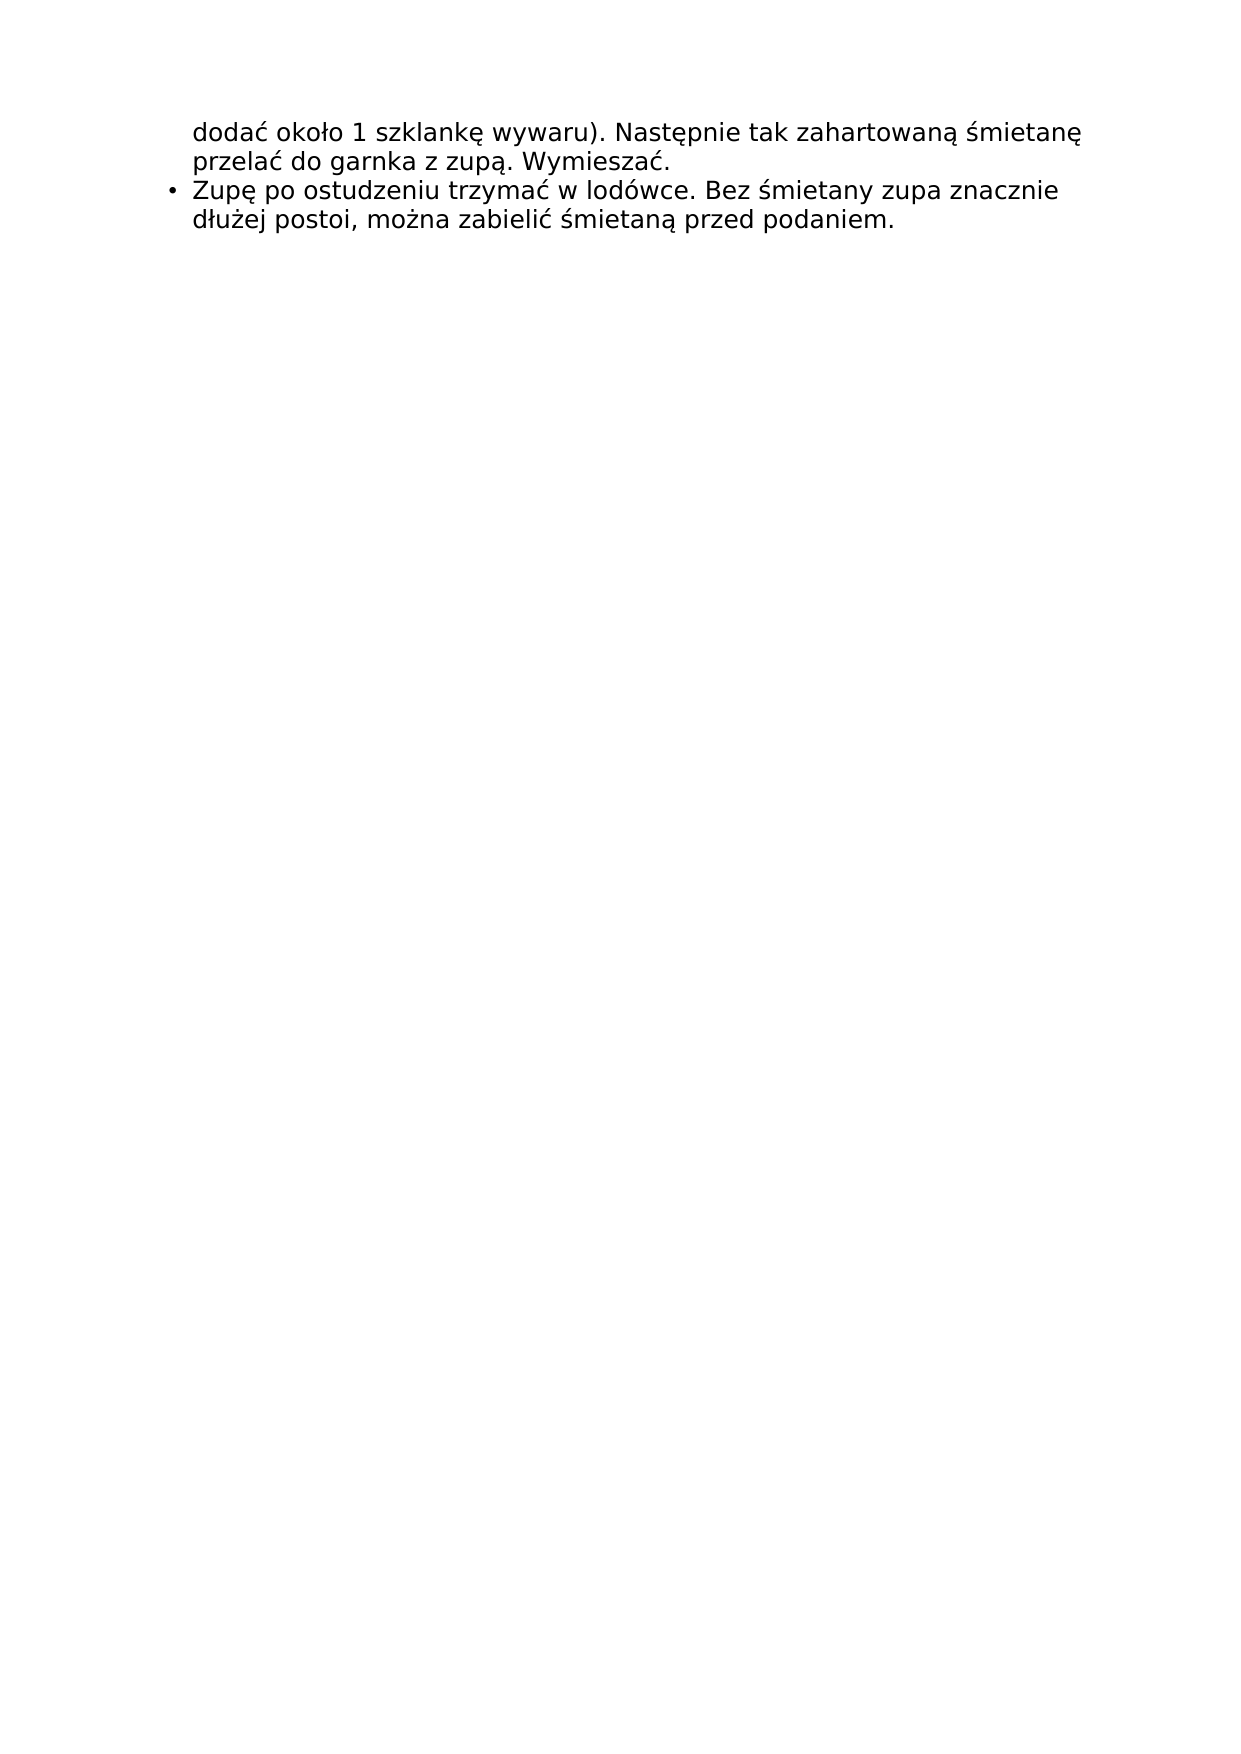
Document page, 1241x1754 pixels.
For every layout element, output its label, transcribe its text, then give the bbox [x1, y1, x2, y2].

list Zupę po ostudzeniu trzymać w lodówce. Bez śmietany zupa znacznie dłużej postoi, można zabielić śmietaną przed podaniem. [177, 176, 1122, 235]
list dodać około 1 szklankę wywaru). Następnie tak zahartowaną śmietanę przelać do garnka z zupą. Wymieszać. [177, 118, 1122, 176]
